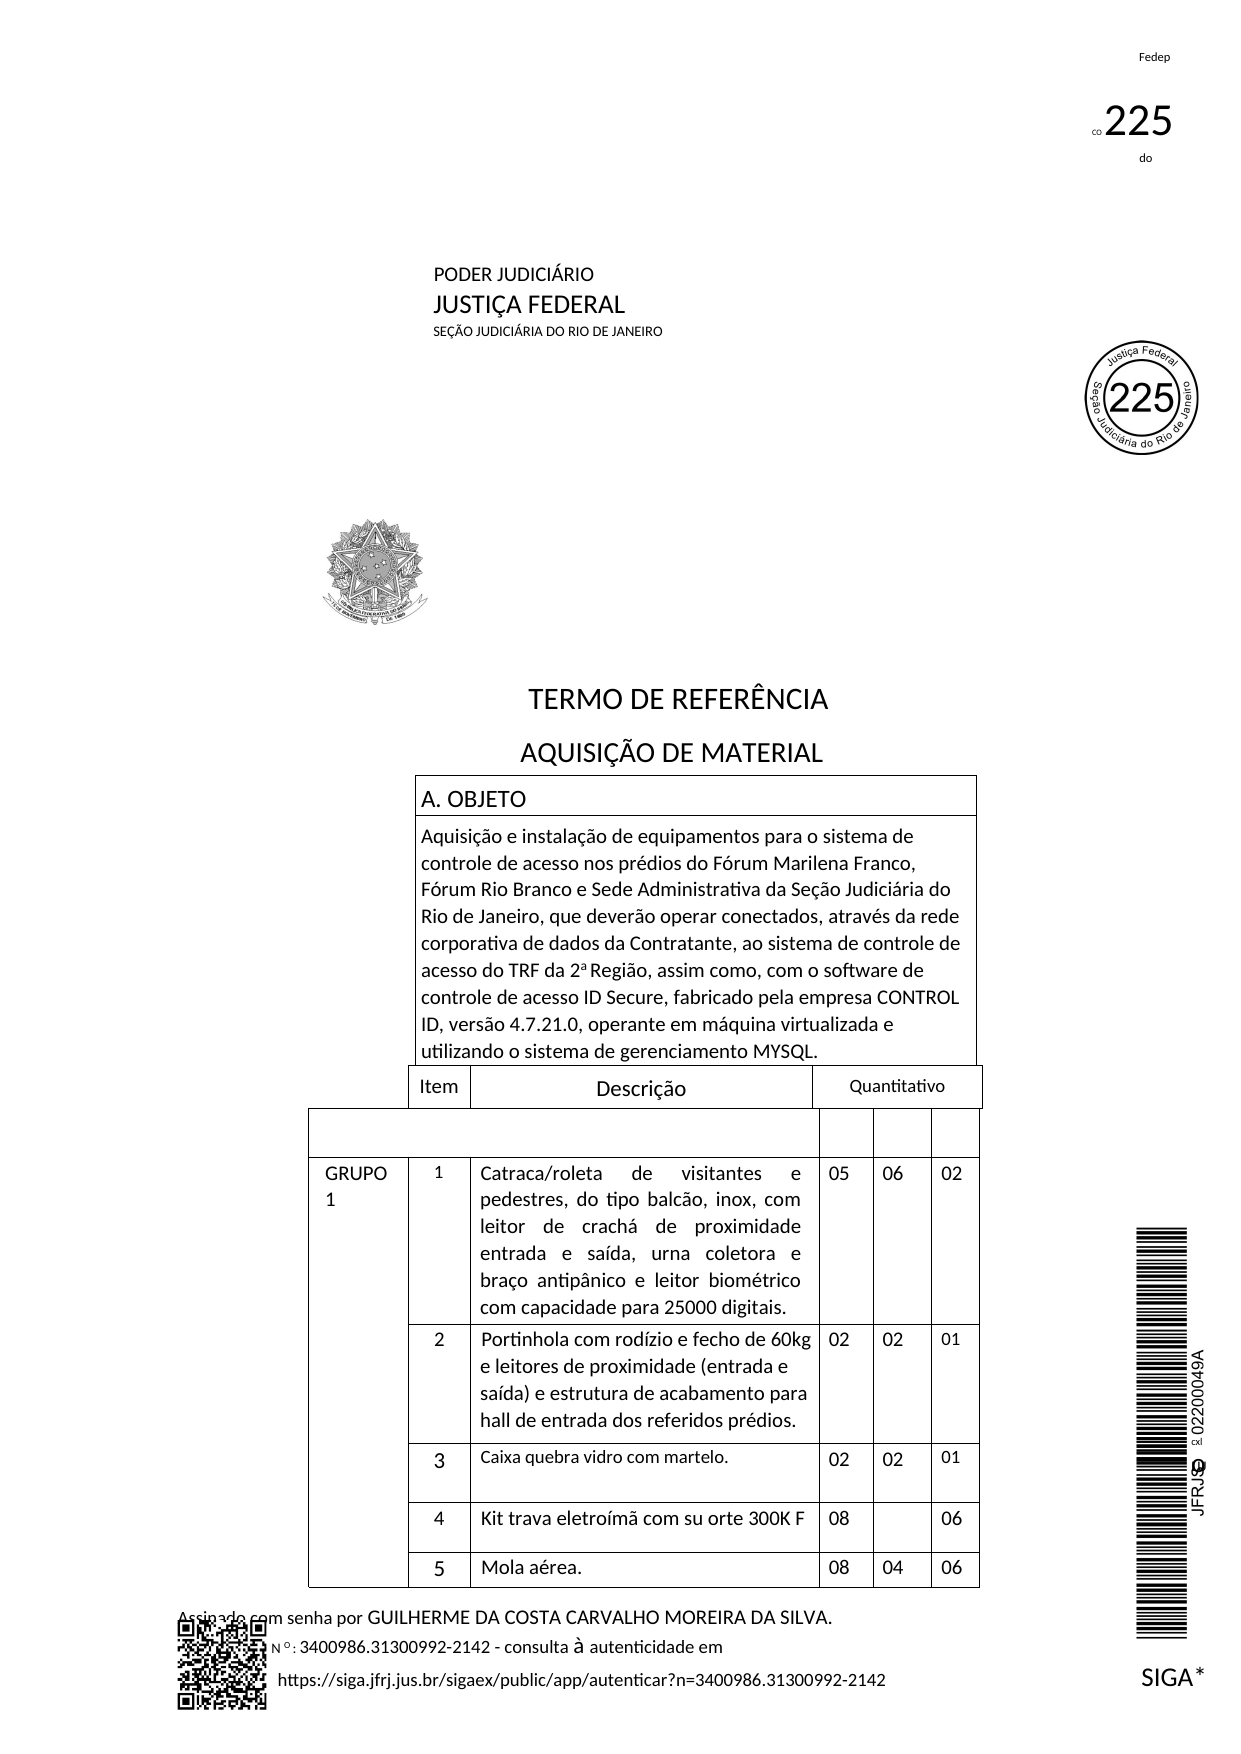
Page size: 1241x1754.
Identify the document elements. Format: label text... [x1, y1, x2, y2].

table_cell 1 [409, 1158, 470, 1323]
table_cell [820, 1109, 873, 1157]
table_cell [874, 1109, 931, 1157]
table_cell 08 [820, 1503, 873, 1551]
table_cell Catraca/roleta de visitantes e pedestres, do tipo balcão, inox, com leitor de crachá de proximidade entrada e saída, urna coletora e braço antipânico e leitor biométrico com capacidade para 25000 digitais. [471, 1158, 819, 1323]
table_cell 06 [932, 1503, 979, 1551]
table_cell 5 [409, 1553, 470, 1586]
table_header [408, 775, 415, 815]
table_cell Mola aérea. [471, 1553, 819, 1586]
table_cell 06 [874, 1158, 931, 1323]
table_cell GRUPO 1 [309, 1158, 408, 1586]
table_cell 02 [820, 1444, 873, 1502]
table_cell [408, 815, 415, 1065]
table_cell Kit trava eletroímã com su orte 300K F [471, 1503, 819, 1551]
table_cell 01 [932, 1444, 979, 1502]
table_cell 01 [932, 1325, 979, 1442]
table_cell 06 [932, 1553, 979, 1586]
table_cell 04 [874, 1553, 931, 1586]
table_cell Quantitativo [813, 1066, 982, 1107]
text TERMO DE REFERÊNCIA [528, 679, 1090, 717]
table_cell Caixa quebra vidro com martelo. [471, 1444, 819, 1502]
table_cell Item [409, 1066, 470, 1107]
table_cell 02 [874, 1444, 931, 1502]
table_cell 02 [820, 1325, 873, 1442]
table_cell Descrição [471, 1066, 812, 1107]
table_cell [932, 1109, 979, 1157]
table_cell [309, 815, 408, 1065]
table_cell Aquisição e instalação de equipamentos para o sistema de controle de acesso nos prédios do Fórum Marilena Franco, Fórum Rio Branco e Sede Administrativa da Seção Judiciária do Rio de Janeiro, que deverão operar conectados, através da rede corporativa de dados da Contratante, ao sistema de controle de acesso do TRF da 2a Região, assim como, com o software de controle de acesso ID Secure, fabricado pela empresa CONTROL ID, versão 4.7.21.0, operante em máquina virtualizada e utilizando o sistema de gerenciamento MYSQL. [416, 816, 976, 1065]
table_cell [408, 1109, 471, 1157]
table_header [309, 775, 408, 815]
table_cell 2 [409, 1325, 470, 1442]
table_cell 02 [932, 1158, 979, 1323]
table_cell [309, 1065, 408, 1107]
table_cell [471, 1109, 819, 1157]
table_cell 3 [409, 1444, 470, 1502]
text AQUISIÇÃO DE MATERIAL [520, 734, 1090, 770]
table_cell 05 [820, 1158, 873, 1323]
table_cell 4 [409, 1503, 470, 1551]
table_header A. OBJETO [416, 776, 976, 815]
table_cell 08 [820, 1553, 873, 1586]
table_cell [309, 1109, 408, 1157]
table_cell [874, 1503, 931, 1551]
table_cell 02 [874, 1325, 931, 1442]
table_cell Portinhola com rodízio e fecho de 60kg e leitores de proximidade (entrada e saída) e estrutura de acabamento para hall de entrada dos referidos prédios. [471, 1325, 819, 1442]
